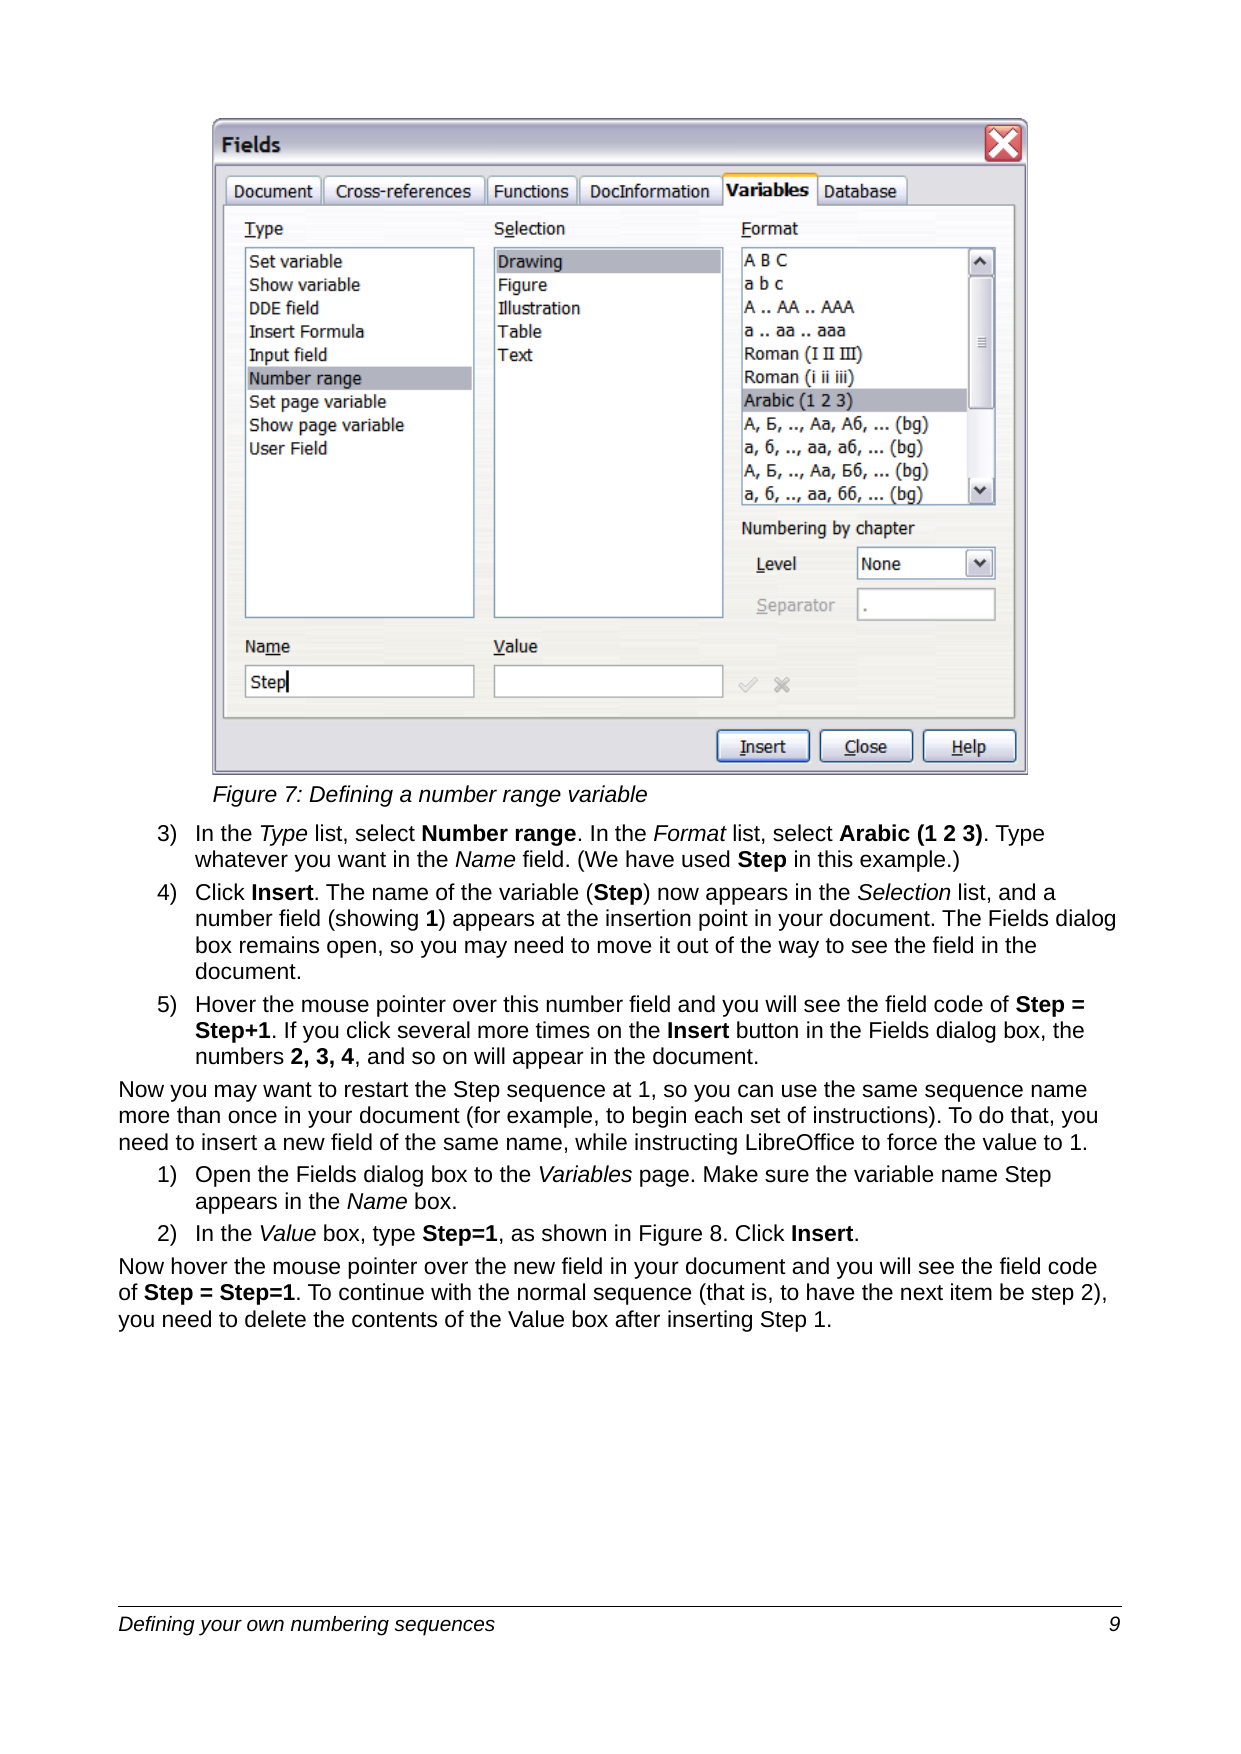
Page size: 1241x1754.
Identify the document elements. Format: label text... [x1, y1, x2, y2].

list In the Type list, select Number range. In the Format list, select Arabic (1 2 3). Type whatever you want in the Name field. (We have used Step in this example.) [177, 820, 1122, 873]
list Open the Fields dialog box to the Variables page. Make sure the variable name Step appears in the Name box. [177, 1161, 1122, 1214]
text Figure 7: Defining a number range variable [212, 781, 1028, 807]
text Now hover the mouse pointer over the new field in your document and you will see the field code of Step = Step=1. To continue with the normal sequence (that is, to have the next item be step 2), you need to delete the contents of the Value box after inserting Step 1. [118, 1253, 1122, 1332]
picture [212, 118, 1028, 775]
list Hover the mouse pointer over this number field and you will see the field code of Step = Step+1. If you click several more times on the Insert button in the Fields dialog box, the numbers 2, 3, 4, and so on will appear in the document. [177, 991, 1122, 1069]
list In the Value box, type Step=1, as shown in Figure 8. Click Insert. [177, 1220, 1122, 1247]
list Now you may want to restart the Step sequence at 1, so you can use the same sequence name more than once in your document (for example, to begin each set of instructions). To do that, you need to insert a new field of the same name, while instructing LibreOffice to force the value to 1. [118, 1076, 1122, 1155]
list Click Insert. The name of the variable (Step) now appears in the Selection list, and a number field (showing 1) appears at the insertion point in your document. The Fields dialog box remains open, so you may need to move it out of the way to see the field in the document. [177, 879, 1122, 984]
